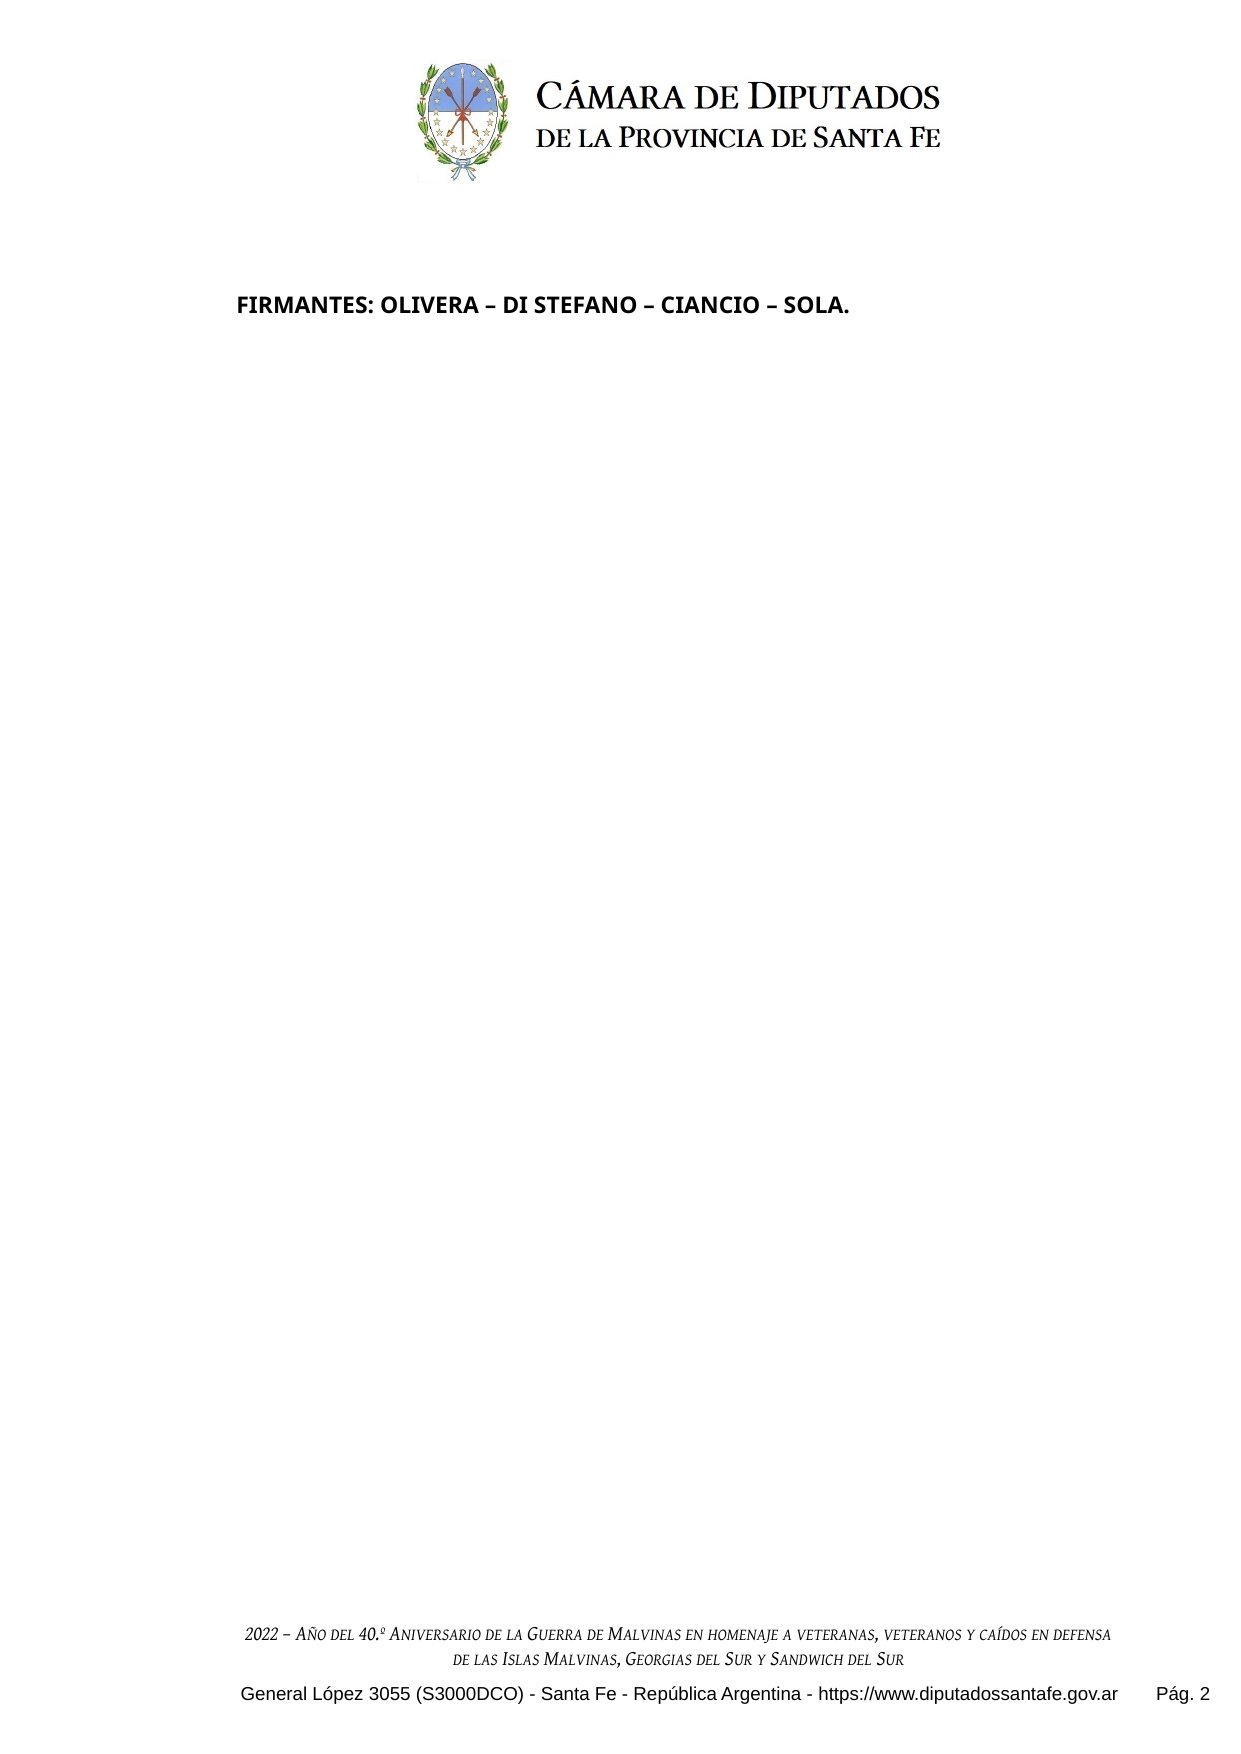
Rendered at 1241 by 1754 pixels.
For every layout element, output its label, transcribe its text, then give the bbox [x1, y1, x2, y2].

picture [413, 59, 945, 183]
text FIRMANTES: OLIVERA – DI STEFANO – CIANCIO – SOLA. [236, 289, 1122, 320]
